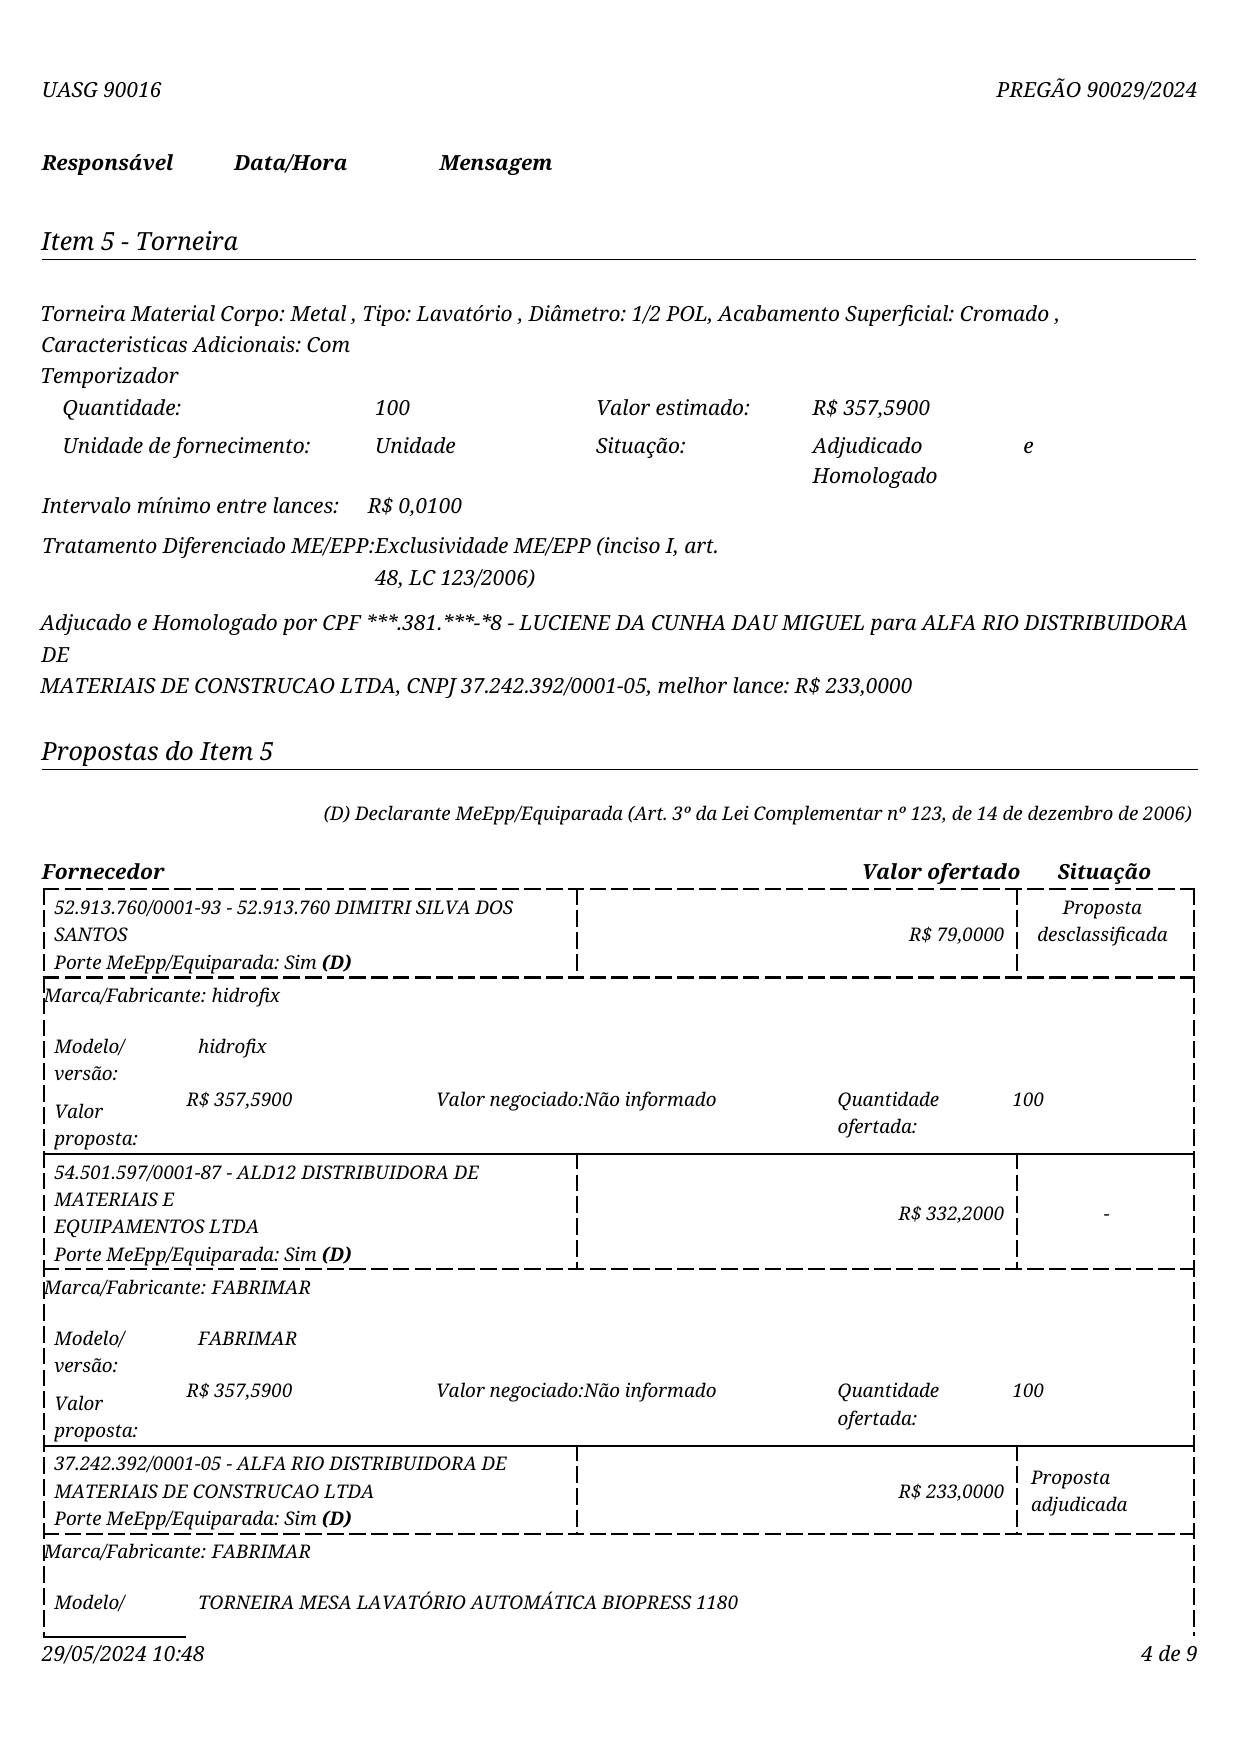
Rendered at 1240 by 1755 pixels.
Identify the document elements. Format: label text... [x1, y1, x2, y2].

table_cell FABRIMAR [186, 1321, 837, 1371]
table_header 100 Unidade [375, 393, 596, 492]
text Fornecedor Valor ofertado Situação [42, 857, 1200, 886]
table_header Quantidade: Unidade de fornecimento: [63, 393, 375, 492]
table_cell R$ 357,5900 Valor negociado: Não informado [186, 1371, 837, 1444]
text 48, LC 123/2006) [375, 563, 1200, 591]
table_cell [577, 1447, 837, 1533]
table_cell [838, 976, 1194, 1029]
table_cell [838, 1585, 1194, 1636]
table_cell Marca/Fabricante: FABRIMAR [44, 1533, 837, 1585]
table_cell Marca/Fabricante: FABRIMAR [44, 1268, 837, 1321]
table_cell [838, 1268, 1194, 1321]
table_cell R$ 357,5900 Valor negociado: Não informado [186, 1080, 837, 1153]
subtitle Propostas do Item 5 [41, 733, 1200, 767]
table_cell Proposta adjudicada [1017, 1447, 1194, 1533]
text Torneira Material Corpo: Metal , Tipo: Lavatório , Diâmetro: 1/2 POL, Acabamento Superficial: Cromado , Caracteristicas Adicionais: Com [40, 299, 1200, 359]
table_cell [838, 1321, 1194, 1371]
table_cell hidrofix [186, 1029, 837, 1080]
table_cell Modelo/ [44, 1585, 186, 1636]
text MATERIAIS DE CONSTRUCAO LTDA, CNPJ 37.242.392/0001-05, melhor lance: R$ 233,0000 [40, 671, 1200, 699]
table_cell [838, 1029, 1194, 1080]
table_cell Modelo/versão: Valor proposta: [44, 1029, 186, 1153]
text Intervalo mínimo entre lances: R$ 0,0100 [42, 492, 1200, 520]
table_cell Modelo/versão: Valor proposta: [44, 1321, 186, 1444]
table_cell 37.242.392/0001-05 - ALFA RIO DISTRIBUIDORA DE MATERIAIS DE CONSTRUCAO LTDA Porte MeEpp/Equiparada: Sim (D) [44, 1447, 577, 1533]
table_cell Quantidade ofertada: [838, 1371, 1002, 1444]
table_header [577, 888, 837, 976]
table_header Proposta desclassificada [1017, 888, 1194, 976]
table_cell TORNEIRA MESA LAVATÓRIO AUTOMÁTICA BIOPRESS 1180 [186, 1585, 837, 1636]
table_cell R$ 233,0000 [838, 1447, 1017, 1533]
table_cell Quantidade ofertada: [838, 1080, 1002, 1153]
text Tratamento Diferenciado ME/EPP: Exclusividade ME/EPP (inciso I, art. [42, 531, 1200, 560]
text Temporizador [40, 361, 1200, 390]
table_cell [838, 1533, 1194, 1585]
table_cell - [1017, 1155, 1194, 1268]
table_cell R$ 332,2000 [838, 1155, 1017, 1268]
table_header R$ 357,5900 Adjudicado e Homologado [813, 393, 1036, 492]
table_header Valor estimado: Situação: [596, 393, 812, 492]
table_cell Marca/Fabricante: hidrofix [44, 976, 837, 1029]
text (D) Declarante MeEpp/Equiparada (Art. 3º da Lei Complementar nº 123, de 14 de dezembro de 2006) [42, 800, 1194, 826]
table_cell [577, 1155, 837, 1268]
text Adjucado e Homologado por CPF ***.381.***-*8 - LUCIENE DA CUNHA DAU MIGUEL para ALFA RIO DISTRIBUIDORA DE [40, 608, 1200, 668]
subtitle Item 5 - Torneira [41, 223, 1200, 257]
table_cell 54.501.597/0001-87 - ALD12 DISTRIBUIDORA DE MATERIAIS E EQUIPAMENTOS LTDA Porte MeEpp/Equiparada: Sim (D) [44, 1155, 577, 1268]
table_cell 100 [1002, 1080, 1194, 1153]
table_header R$ 79,0000 [838, 888, 1017, 976]
table_header 52.913.760/0001-93 - 52.913.760 DIMITRI SILVA DOS SANTOS Porte MeEpp/Equiparada: Sim (D) [44, 888, 577, 976]
table_cell 100 [1002, 1371, 1194, 1444]
